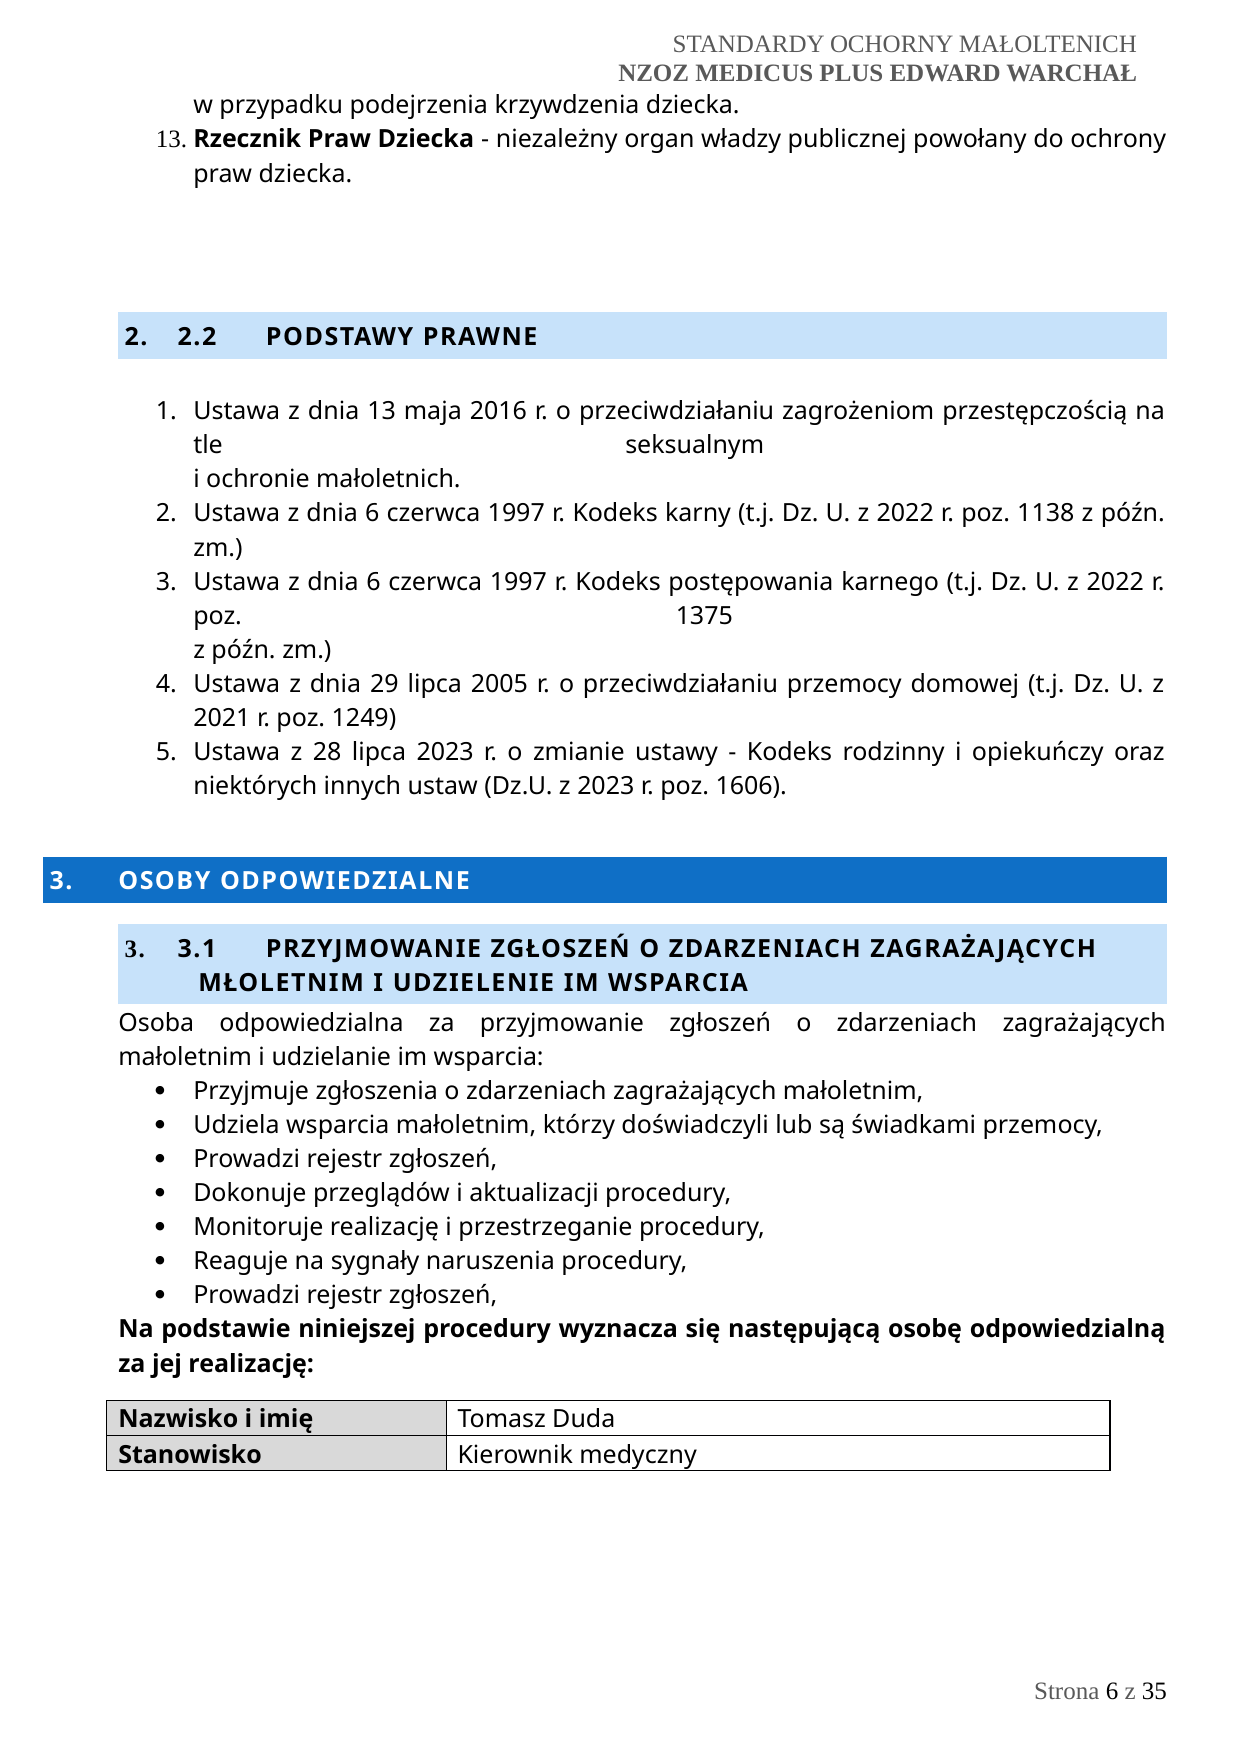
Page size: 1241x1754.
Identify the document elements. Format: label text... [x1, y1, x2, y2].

list w przypadku podejrzenia krzywdzenia dziecka. [156, 87, 1167, 121]
text Osoba odpowiedzialna za przyjmowanie zgłoszeń o zdarzeniach zagrażających małoletnim i udzielanie im wsparcia: [118, 1004, 1167, 1073]
list Prowadzi rejestr zgłoszeń, [156, 1141, 1167, 1175]
list Prowadzi rejestr zgłoszeń, [156, 1277, 1167, 1311]
text Na podstawie niniejszej procedury wyznacza się następującą osobę odpowiedzialną za jej realizację: [118, 1311, 1167, 1379]
table_header Tomasz Duda [447, 1401, 1109, 1435]
list Ustawa z 28 lipca 2023 r. o zmianie ustawy - Kodeks rodzinny i opiekuńczy oraz niektórych innych ustaw (Dz.U. z 2023 r. poz. 1606). [156, 733, 1167, 802]
list Udziela wsparcia małoletnim, którzy doświadczyli lub są świadkami przemocy, [156, 1107, 1167, 1141]
list Dokonuje przeglądów i aktualizacji procedury, [156, 1175, 1167, 1209]
list Ustawa z dnia 29 lipca 2005 r. o przeciwdziałaniu przemocy domowej (t.j. Dz. U. z 2021 r. poz. 1249) [156, 665, 1167, 733]
subtitle OSOBY ODPOWIEDZIALNE [49, 863, 1160, 897]
list Przyjmuje zgłoszenia o zdarzeniach zagrażających małoletnim, [156, 1073, 1167, 1107]
table_cell Stanowisko [107, 1436, 446, 1470]
list Ustawa z dnia 6 czerwca 1997 r. Kodeks karny (t.j. Dz. U. z 2022 r. poz. 1138 z późn. zm.) [156, 495, 1167, 563]
table_cell Kierownik medyczny [447, 1436, 1109, 1470]
list Ustawa z dnia 6 czerwca 1997 r. Kodeks postępowania karnego (t.j. Dz. U. z 2022 r. poz. 1375 z późn. zm.) [156, 563, 1167, 665]
subtitle 2.2 PODSTAWY PRAWNE [124, 319, 1160, 353]
table_header Nazwisko i imię [107, 1401, 446, 1435]
list Reaguje na sygnały naruszenia procedury, [156, 1243, 1167, 1277]
list Ustawa z dnia 13 maja 2016 r. o przeciwdziałaniu zagrożeniom przestępczością na tle seksualnym i ochronie małoletnich. [156, 393, 1167, 495]
list Monitoruje realizację i przestrzeganie procedury, [156, 1209, 1167, 1243]
subtitle 3.1 PRZYJMOWANIE ZGŁOSZEŃ O ZDARZENIACH ZAGRAŻAJĄCYCH MŁOLETNIM I UDZIELENIE IM WSPARCIA [124, 930, 1160, 998]
list Rzecznik Praw Dziecka - niezależny organ władzy publicznej powołany do ochrony praw dziecka. [156, 121, 1167, 189]
